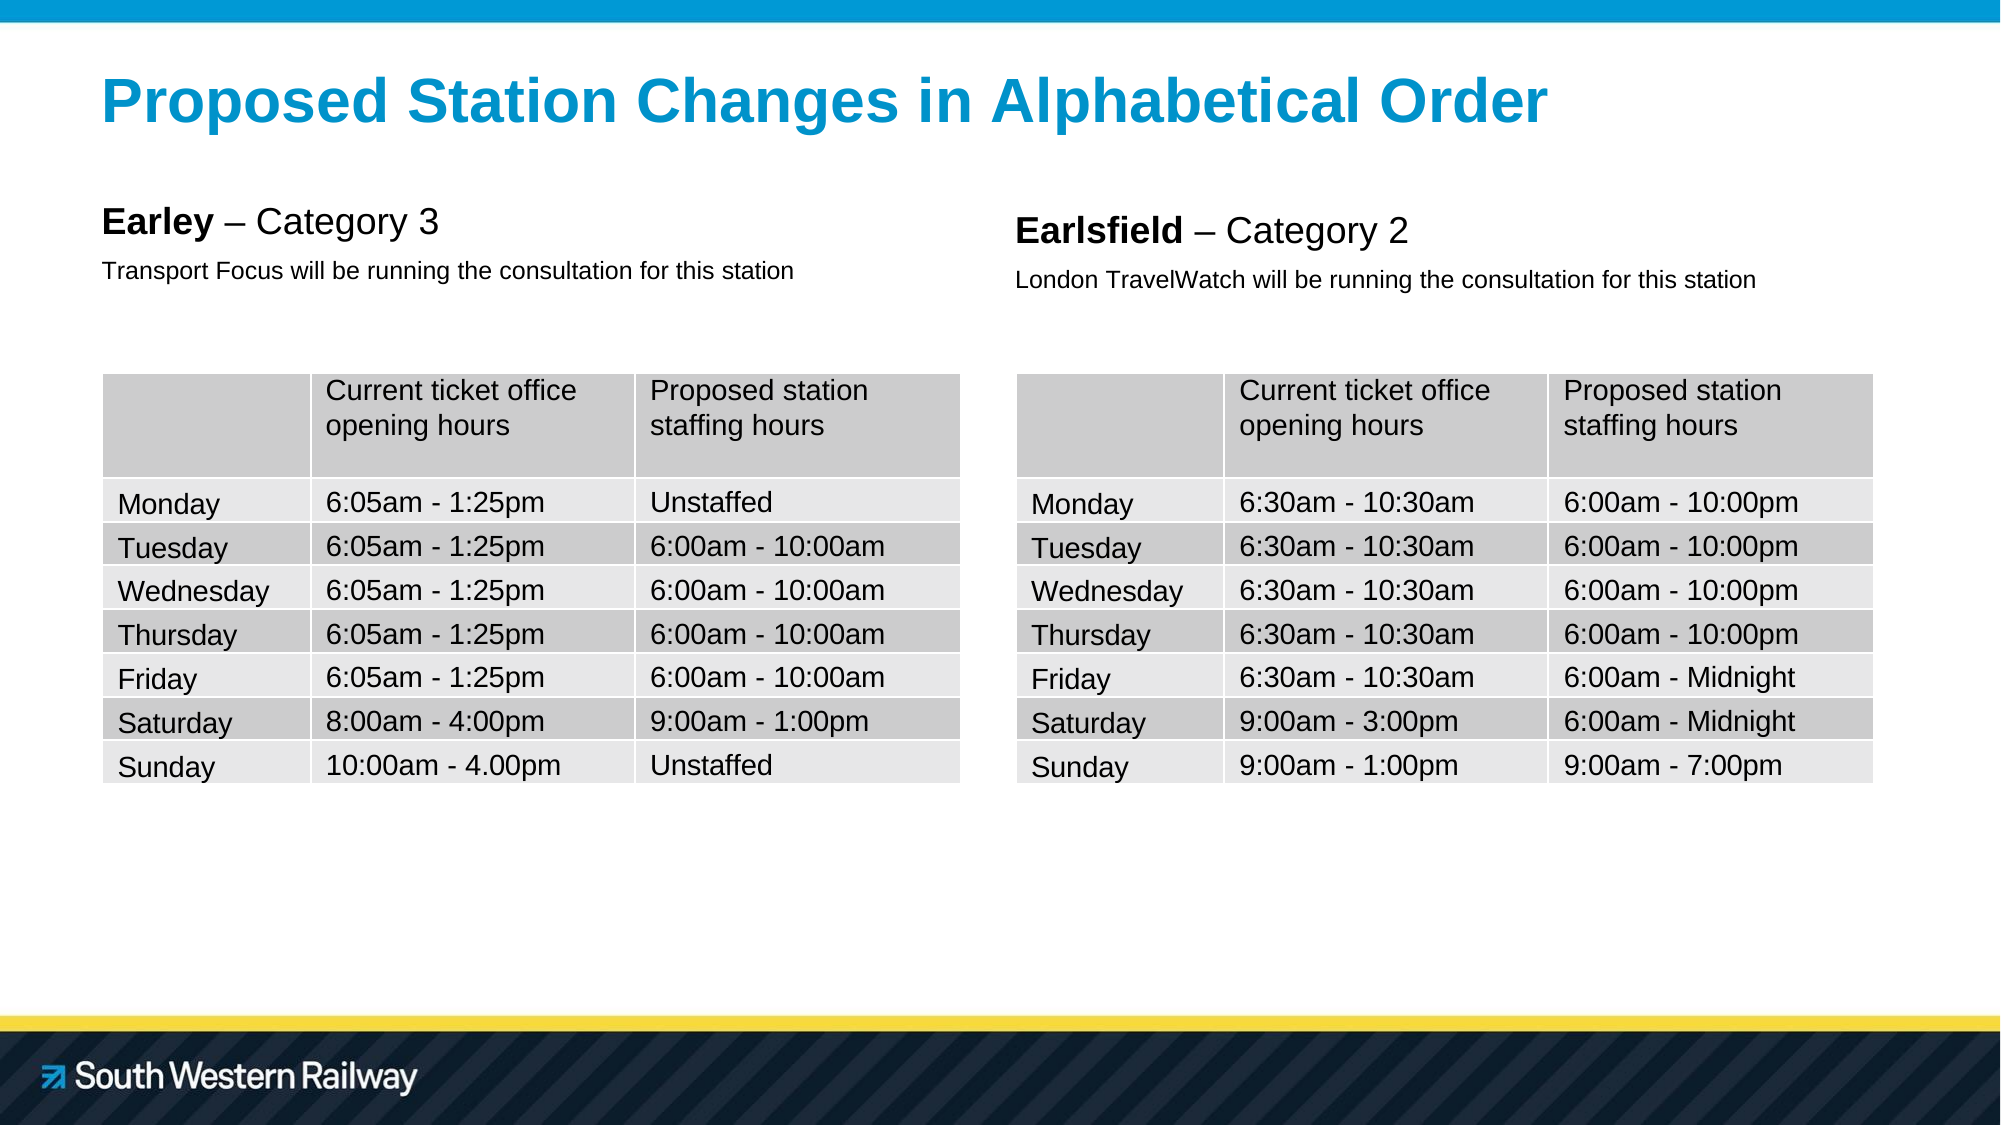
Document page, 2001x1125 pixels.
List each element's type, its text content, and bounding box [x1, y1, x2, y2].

table_cell 6:05am - 1:25pm [312, 523, 634, 564]
table_cell 9:00am - 7:00pm [1549, 741, 1873, 783]
table_header Current ticket office opening hours [1225, 374, 1547, 477]
table_cell 6:05am - 1:25pm [312, 479, 634, 521]
table_cell Unstaffed [636, 741, 960, 783]
table_cell 6:00am - Midnight [1549, 654, 1873, 696]
table_cell 6:30am - 10:30am [1225, 523, 1547, 564]
table_cell 6:30am - 10:30am [1225, 566, 1547, 608]
table_cell 6:00am - 10:00am [636, 610, 960, 652]
table_cell 6:00am - 10:00pm [1549, 479, 1873, 521]
table_header [103, 374, 310, 477]
table_header [1017, 374, 1223, 477]
table_cell 6:00am - 10:00am [636, 566, 960, 608]
table_cell Friday [103, 654, 310, 696]
table_cell Tuesday [1017, 523, 1223, 564]
table_cell 6:30am - 10:30am [1225, 654, 1547, 696]
table_cell Wednesday [103, 566, 310, 608]
table_cell 8:00am - 4:00pm [312, 698, 634, 739]
table_cell Tuesday [103, 523, 310, 564]
table_cell 6:00am - Midnight [1549, 698, 1873, 739]
table_cell 9:00am - 3:00pm [1225, 698, 1547, 739]
table_cell 6:05am - 1:25pm [312, 610, 634, 652]
table_cell Thursday [103, 610, 310, 652]
table_header Current ticket office opening hours [312, 374, 634, 477]
table_cell Saturday [1017, 698, 1223, 739]
table_header Proposed station staffing hours [636, 374, 960, 477]
table_cell Sunday [103, 741, 310, 783]
table_cell Thursday [1017, 610, 1223, 652]
table_cell 6:00am - 10:00pm [1549, 610, 1873, 652]
table_cell Wednesday [1017, 566, 1223, 608]
table_cell 6:00am - 10:00pm [1549, 523, 1873, 564]
table_cell 9:00am - 1:00pm [636, 698, 960, 739]
table_cell 6:00am - 10:00pm [1549, 566, 1873, 608]
table_header Proposed station staffing hours [1549, 374, 1873, 477]
table_cell 6:00am - 10:00am [636, 523, 960, 564]
table_cell Unstaffed [636, 479, 960, 521]
table_cell 6:05am - 1:25pm [312, 566, 634, 608]
table_cell 9:00am - 1:00pm [1225, 741, 1547, 783]
table_cell 10:00am - 4.00pm [312, 741, 634, 783]
table_cell 6:30am - 10:30am [1225, 610, 1547, 652]
table_cell Saturday [103, 698, 310, 739]
table_cell Monday [103, 479, 310, 521]
table_cell Monday [1017, 479, 1223, 521]
table_cell 6:00am - 10:00am [636, 654, 960, 696]
table_cell Sunday [1017, 741, 1223, 783]
table_cell Friday [1017, 654, 1223, 696]
table_cell 6:05am - 1:25pm [312, 654, 634, 696]
table_cell 6:30am - 10:30am [1225, 479, 1547, 521]
